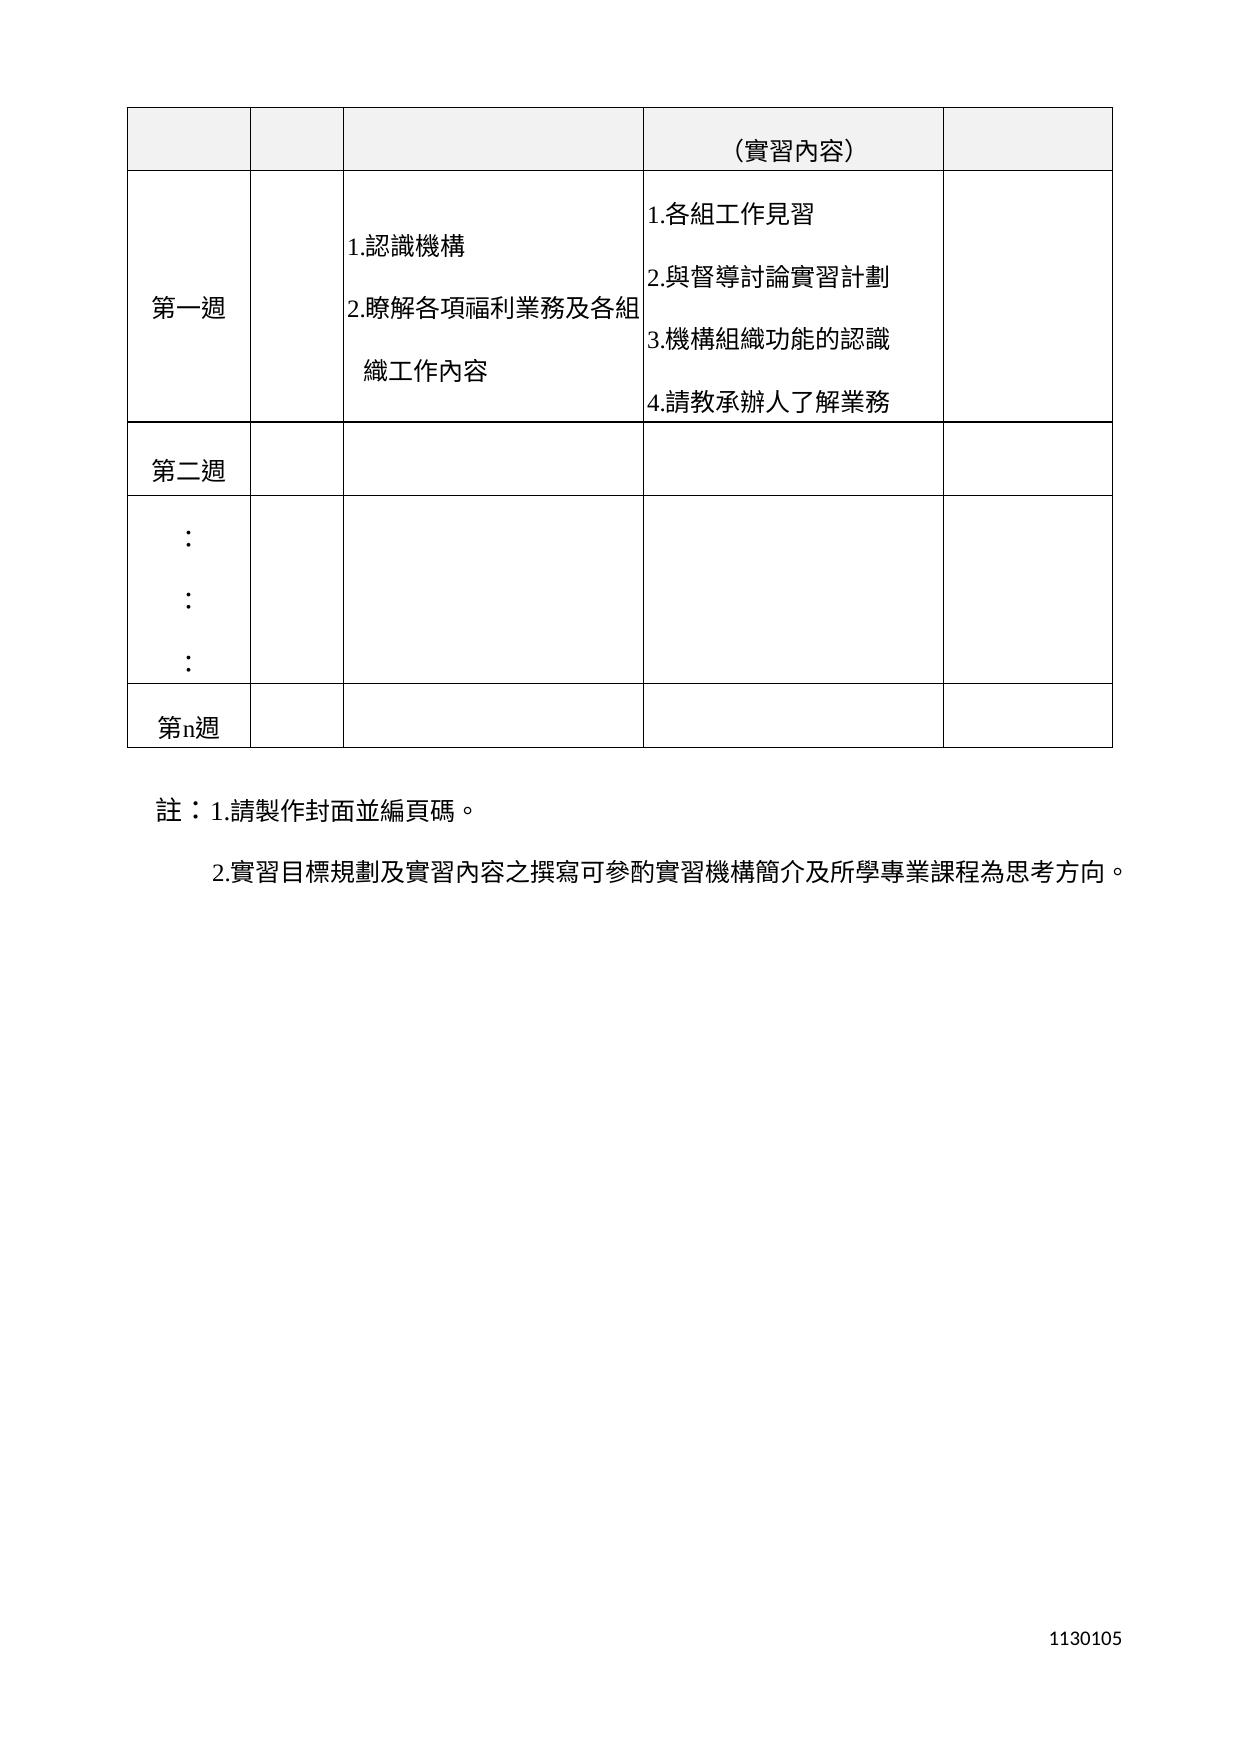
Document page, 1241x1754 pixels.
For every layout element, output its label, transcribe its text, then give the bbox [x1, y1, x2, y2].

text 2.實習目標規劃及實習內容之撰寫可參酌實習機構簡介及所學專業課程為思考方向。 [212, 829, 1139, 892]
table_cell [944, 423, 1112, 495]
text 註：1.請製作封面並編頁碼。 [156, 767, 1122, 829]
table_cell [251, 423, 343, 495]
table_cell 1.各組工作見習 2.與督導討論實習計劃 3.機構組織功能的認識 4.請教承辦人了解業務 [644, 171, 943, 421]
table_cell [344, 496, 643, 683]
table_header [344, 108, 643, 170]
table_cell [251, 171, 343, 421]
table_cell [944, 684, 1112, 747]
table_cell ： ： ： [128, 496, 250, 683]
table_cell 第一週 [128, 171, 250, 421]
table_cell 1.認識機構 2.瞭解各項福利業務及各組織工作內容 [344, 171, 643, 421]
table_cell [644, 423, 943, 495]
table_cell [251, 496, 343, 683]
table_cell [251, 684, 343, 747]
table_header （實習內容） [644, 108, 943, 170]
table_cell [944, 171, 1112, 421]
table_cell [644, 684, 943, 747]
table_cell [344, 684, 643, 747]
table_cell [944, 496, 1112, 683]
table_header [128, 108, 250, 170]
table_header [251, 108, 343, 170]
table_cell 第n週 [128, 684, 250, 747]
table_cell 第二週 [128, 423, 250, 495]
table_cell [644, 496, 943, 683]
table_cell [344, 423, 643, 495]
table_header [944, 108, 1112, 170]
